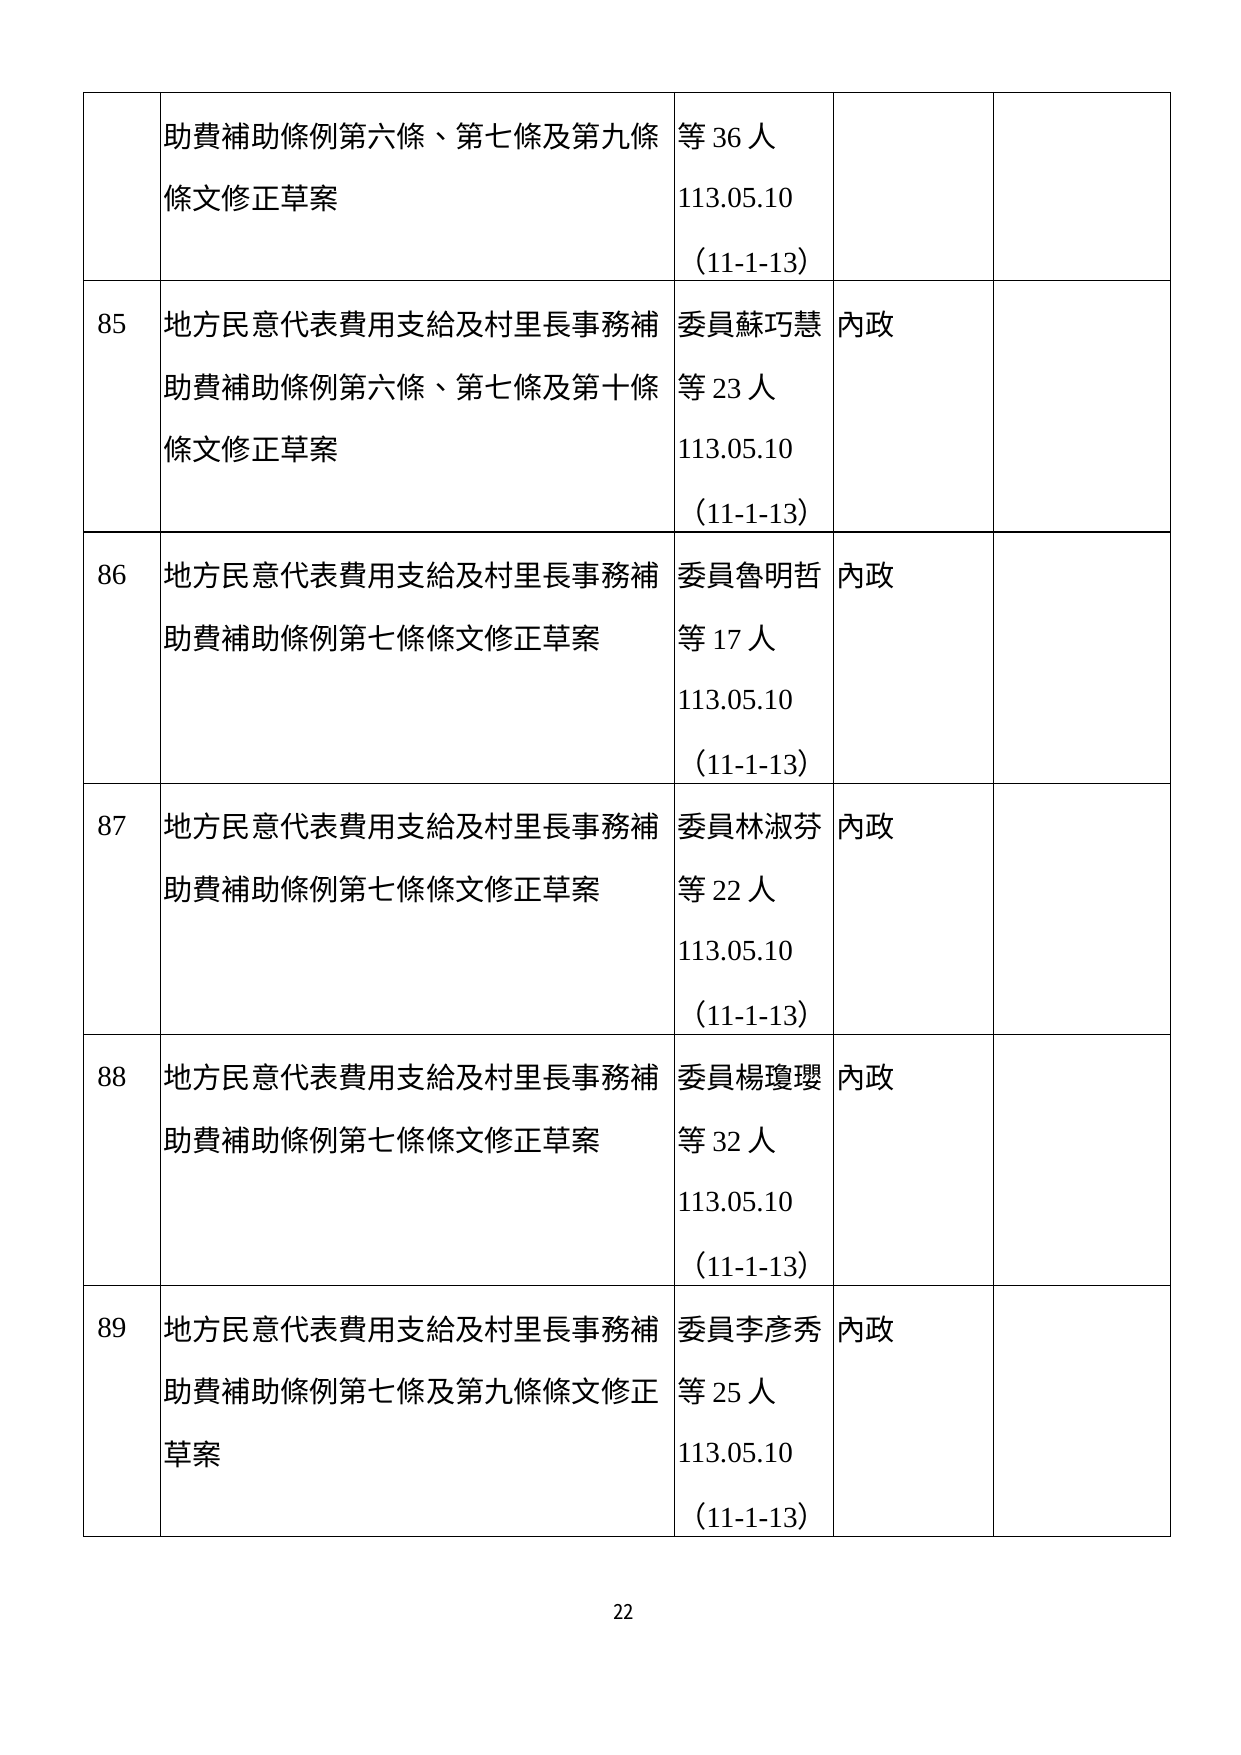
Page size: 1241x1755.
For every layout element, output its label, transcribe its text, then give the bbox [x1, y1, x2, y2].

table_cell 委員蘇巧慧等23人 113.05.10 （11-1-13） [675, 281, 833, 531]
table_cell 地方民意代表費用支給及村里長事務補助費補助條例第七條條文修正草案 [161, 533, 674, 782]
table_cell [994, 281, 1170, 531]
table_cell [84, 93, 160, 280]
table_cell 內政 [834, 533, 993, 782]
table_cell [84, 1286, 160, 1536]
table_cell 地方民意代表費用支給及村里長事務補助費補助條例第七條及第九條條文修正草案 [161, 1286, 674, 1536]
table_cell 地方民意代表費用支給及村里長事務補助費補助條例第七條條文修正草案 [161, 784, 674, 1033]
table_cell 等36人 113.05.10 （11-1-13） [675, 93, 833, 280]
table_cell 助費補助條例第六條、第七條及第九條條文修正草案 [161, 93, 674, 280]
table_cell 委員李彥秀等25人 113.05.10 （11-1-13） [675, 1286, 833, 1536]
table_cell [84, 1035, 160, 1284]
table_cell 內政 [834, 1035, 993, 1284]
table_cell 地方民意代表費用支給及村里長事務補助費補助條例第七條條文修正草案 [161, 1035, 674, 1284]
table_cell [994, 1286, 1170, 1536]
table_cell [994, 93, 1170, 280]
table_cell [994, 784, 1170, 1033]
table_cell 地方民意代表費用支給及村里長事務補助費補助條例第六條、第七條及第十條條文修正草案 [161, 281, 674, 531]
table_cell 委員林淑芬等22人 113.05.10 （11-1-13） [675, 784, 833, 1033]
table_cell [84, 281, 160, 531]
table_cell [834, 93, 993, 280]
table_cell [84, 784, 160, 1033]
table_cell 內政 [834, 1286, 993, 1536]
table_cell [994, 533, 1170, 782]
table_cell [994, 1035, 1170, 1284]
table_cell 委員魯明哲等17人 113.05.10 （11-1-13） [675, 533, 833, 782]
table_cell 委員楊瓊瓔等32人 113.05.10 （11-1-13） [675, 1035, 833, 1284]
table_cell 內政 [834, 784, 993, 1033]
table_cell [84, 533, 160, 782]
table_cell 內政 [834, 281, 993, 531]
